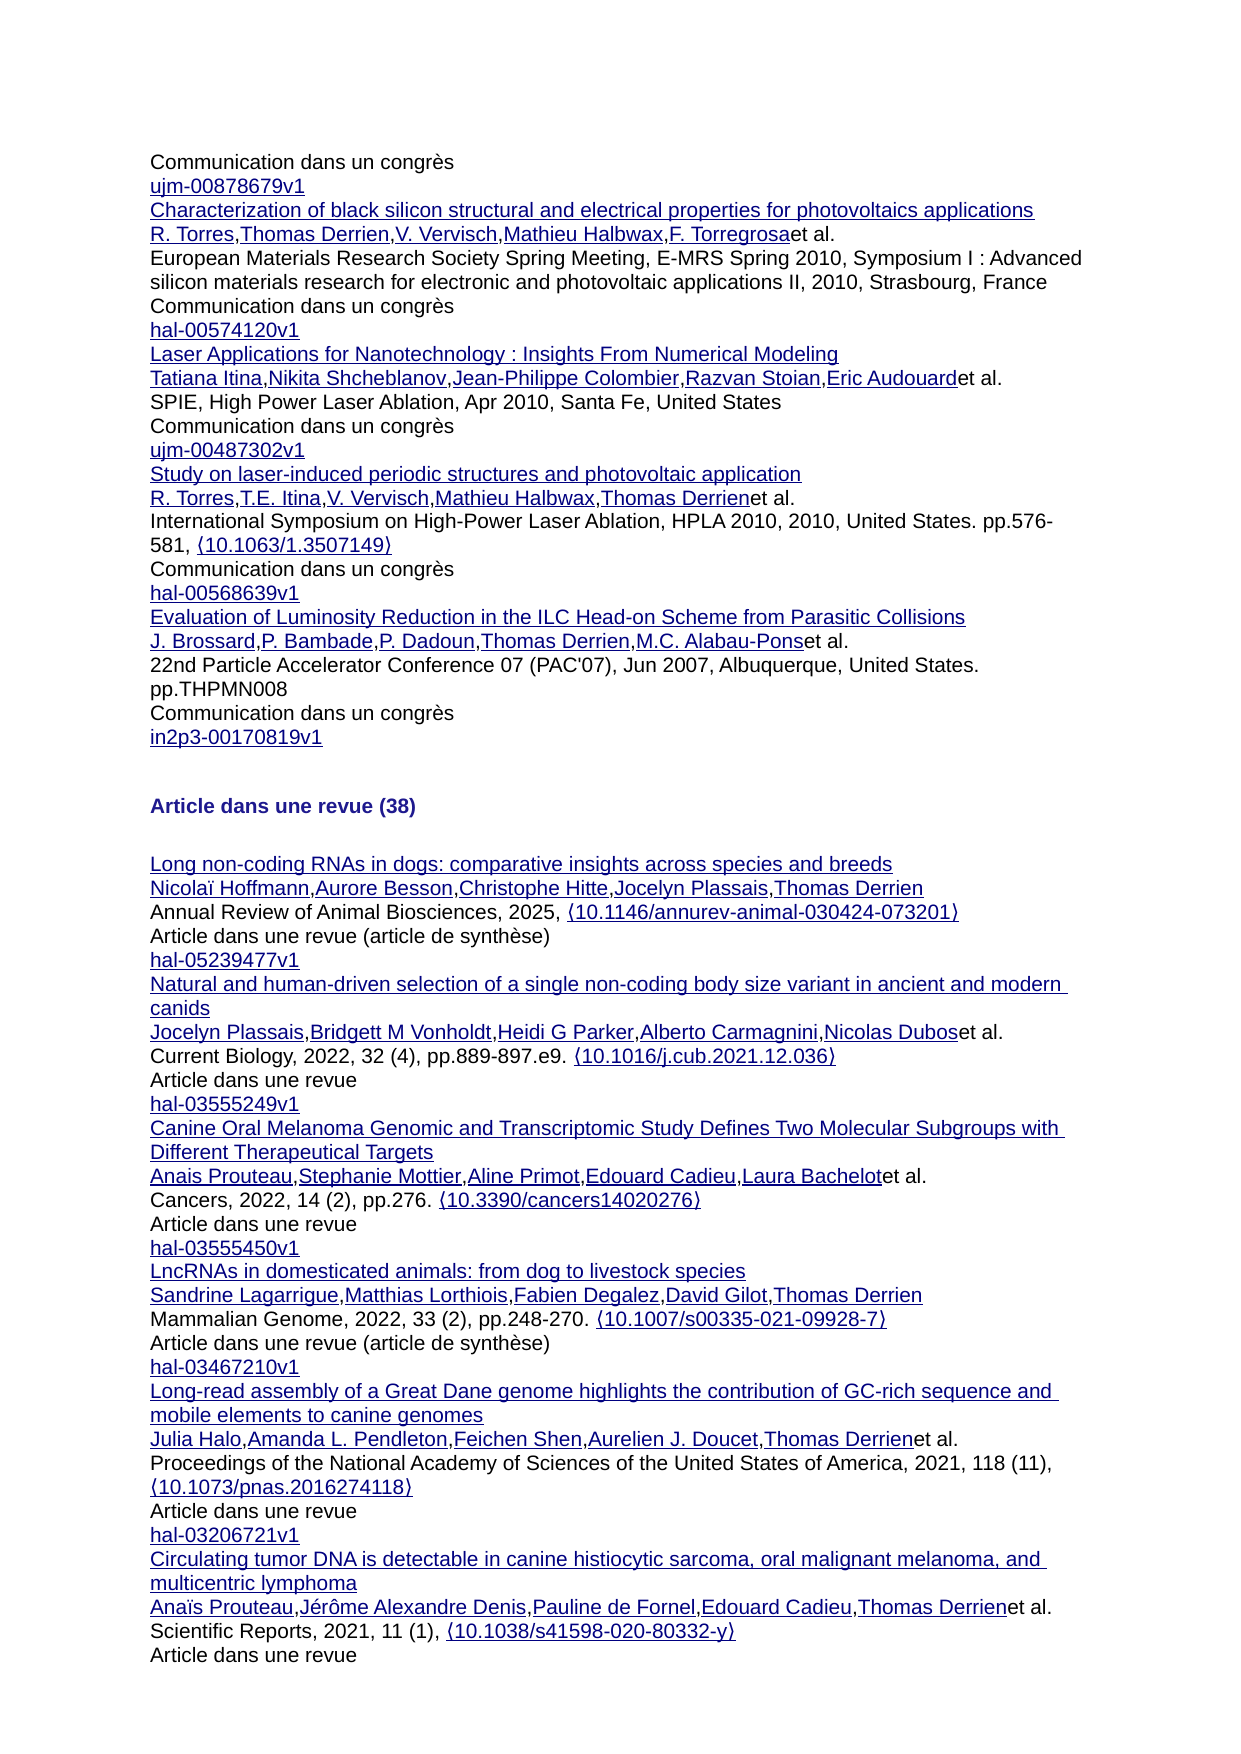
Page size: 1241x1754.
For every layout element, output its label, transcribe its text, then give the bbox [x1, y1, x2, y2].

table_cell Long-read assembly of a Great Dane genome highlights the contribution of GC-rich sequence and mobile elements to canine genomes Julia Halo,Amanda L. Pendleton,Feichen Shen,Aurelien J. Doucet,Thomas Derrienet al. Proceedings of the National Academy of Sciences of the United States of America, 2021, 118 (11), ⟨10.1073/pnas.2016274118⟩ Article dans une revue hal-03206721v1 [150, 1379, 1090, 1547]
table_cell Laser Applications for Nanotechnology : Insights From Numerical Modeling Tatiana Itina,Nikita Shcheblanov,Jean-Philippe Colombier,Razvan Stoian,Eric Audouardet al. SPIE, High Power Laser Ablation, Apr 2010, Santa Fe, United States Communication dans un congrès ujm-00487302v1 [150, 342, 1090, 461]
table_cell Communication dans un congrès ujm-00878679v1 [150, 150, 1090, 198]
subtitle Article dans une revue (38) [150, 794, 1090, 818]
table_cell Characterization of black silicon structural and electrical properties for photovoltaics applications R. Torres,Thomas Derrien,V. Vervisch,Mathieu Halbwax,F. Torregrosaet al. European Materials Research Society Spring Meeting, E-MRS Spring 2010, Symposium I : Advanced silicon materials research for electronic and photovoltaic applications II, 2010, Strasbourg, France Communication dans un congrès hal-00574120v1 [150, 198, 1090, 342]
table_cell LncRNAs in domesticated animals: from dog to livestock species Sandrine Lagarrigue,Matthias Lorthiois,Fabien Degalez,David Gilot,Thomas Derrien Mammalian Genome, 2022, 33 (2), pp.248-270. ⟨10.1007/s00335-021-09928-7⟩ Article dans une revue (article de synthèse) hal-03467210v1 [150, 1259, 1090, 1379]
table_cell Evaluation of Luminosity Reduction in the ILC Head-on Scheme from Parasitic Collisions J. Brossard,P. Bambade,P. Dadoun,Thomas Derrien,M.C. Alabau-Ponset al. 22nd Particle Accelerator Conference 07 (PAC'07), Jun 2007, Albuquerque, United States. pp.THPMN008 Communication dans un congrès in2p3-00170819v1 [150, 605, 1090, 749]
table_cell Circulating tumor DNA is detectable in canine histiocytic sarcoma, oral malignant melanoma, and multicentric lymphoma Anaïs Prouteau,Jérôme Alexandre Denis,Pauline de Fornel,Edouard Cadieu,Thomas Derrienet al. Scientific Reports, 2021, 11 (1), ⟨10.1038/s41598-020-80332-y⟩ Article dans une revue [150, 1547, 1090, 1667]
table_header Long non-coding RNAs in dogs: comparative insights across species and breeds Nicolaï Hoffmann,Aurore Besson,Christophe Hitte,Jocelyn Plassais,Thomas Derrien Annual Review of Animal Biosciences, 2025, ⟨10.1146/annurev-animal-030424-073201⟩ Article dans une revue (article de synthèse) hal-05239477v1 [150, 852, 1090, 972]
table_cell Natural and human-driven selection of a single non-coding body size variant in ancient and modern canids Jocelyn Plassais,Bridgett M Vonholdt,Heidi G Parker,Alberto Carmagnini,Nicolas Duboset al. Current Biology, 2022, 32 (4), pp.889-897.e9. ⟨10.1016/j.cub.2021.12.036⟩ Article dans une revue hal-03555249v1 [150, 972, 1090, 1116]
table_cell Canine Oral Melanoma Genomic and Transcriptomic Study Defines Two Molecular Subgroups with Different Therapeutical Targets Anais Prouteau,Stephanie Mottier,Aline Primot,Edouard Cadieu,Laura Bachelotet al. Cancers, 2022, 14 (2), pp.276. ⟨10.3390/cancers14020276⟩ Article dans une revue hal-03555450v1 [150, 1116, 1090, 1259]
table_cell Study on laser-induced periodic structures and photovoltaic application R. Torres,T.E. Itina,V. Vervisch,Mathieu Halbwax,Thomas Derrienet al. International Symposium on High-Power Laser Ablation, HPLA 2010, 2010, United States. pp.576-581, ⟨10.1063/1.3507149⟩ Communication dans un congrès hal-00568639v1 [150, 461, 1090, 605]
